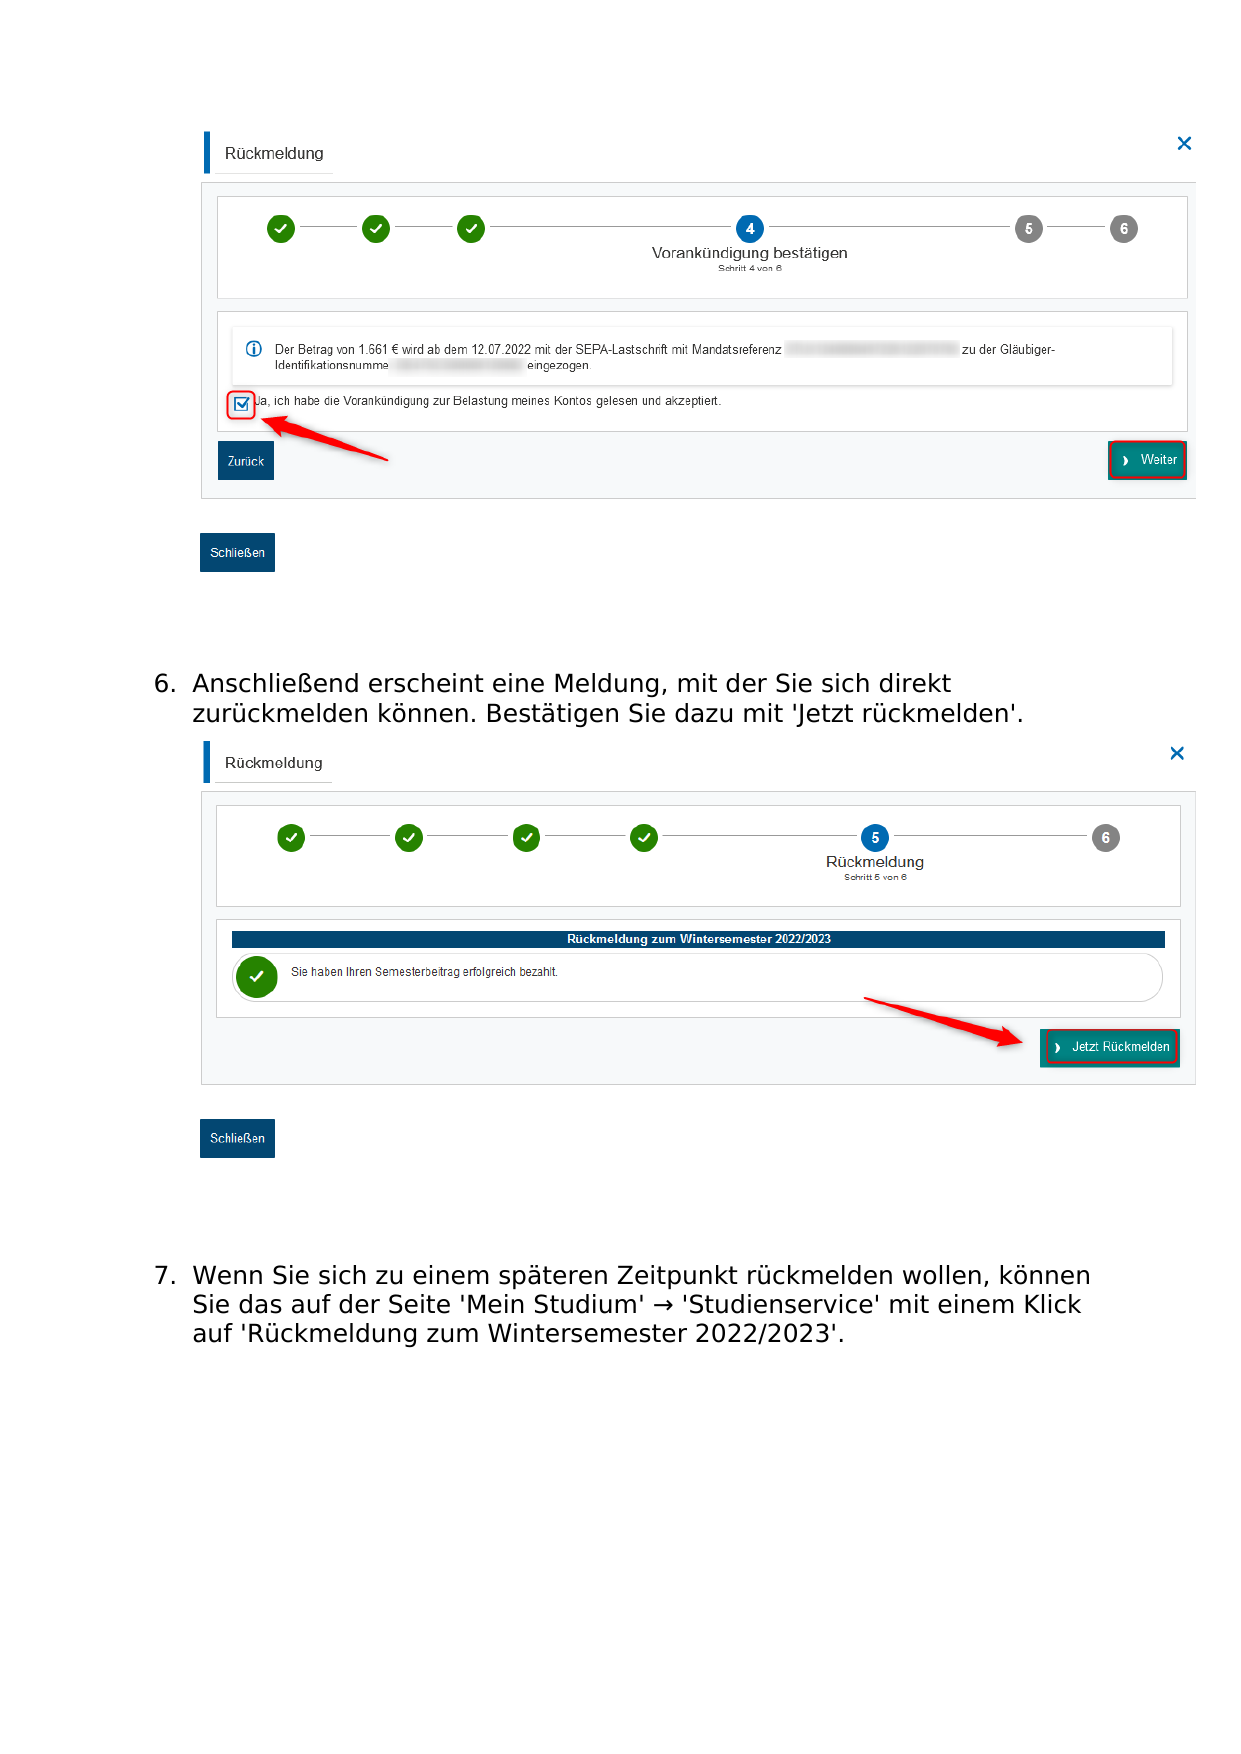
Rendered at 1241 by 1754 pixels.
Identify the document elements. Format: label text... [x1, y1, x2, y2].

picture [192, 118, 1196, 577]
picture [192, 728, 1196, 1168]
list Wenn Sie sich zu einem späteren Zeitpunkt rückmelden wollen, können Sie das auf der Seite 'Mein Studium' → 'Studienservice' mit einem Klick auf 'Rückmeldung zum Wintersemester 2022/2023'. [177, 1261, 1122, 1378]
list Anschließend erscheint eine Meldung, mit der Sie sich direkt zurückmelden können. Bestätigen Sie dazu mit 'Jetzt rückmelden'. [177, 670, 1122, 1261]
list [177, 118, 1122, 670]
